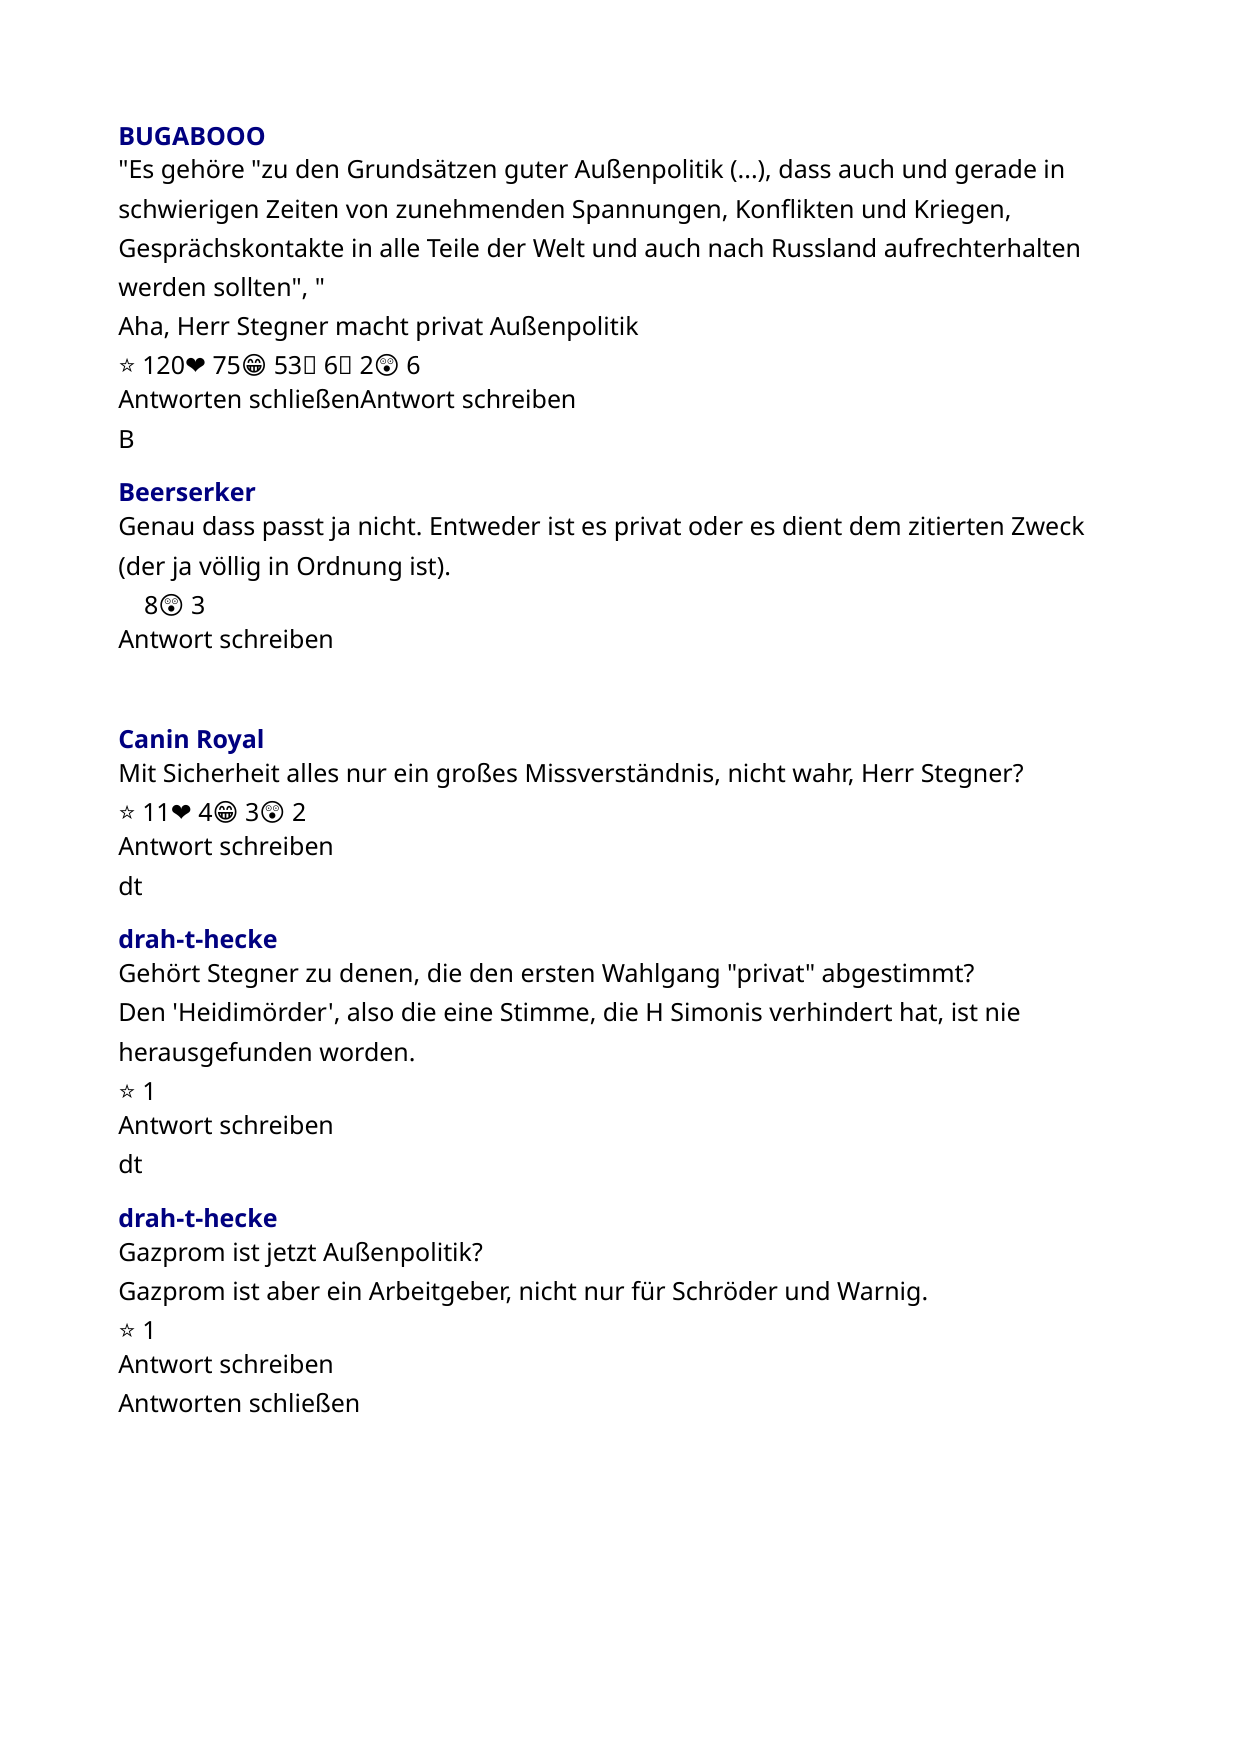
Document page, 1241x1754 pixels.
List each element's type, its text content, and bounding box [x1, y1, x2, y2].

text ⭐️ 1 [118, 1313, 1122, 1347]
text ⭐️ 11❤️ 4😁 3😲 2 [118, 795, 1122, 829]
text Antwort schreiben [118, 1107, 1122, 1142]
text Gazprom ist aber ein Arbeitgeber, nicht nur für Schröder und Warnig. [118, 1274, 1122, 1308]
text dt [118, 868, 1122, 902]
text Gehört Stegner zu denen, die den ersten Wahlgang "privat" abgestimmt? [118, 956, 1122, 990]
text Antwort schreiben [118, 829, 1122, 863]
text ⭐️ 120❤️ 75😁 53🙁 6🤨 2😲 6 [118, 348, 1122, 382]
text Antworten schließen [118, 1386, 1122, 1420]
text Gazprom ist jetzt Außenpolitik? [118, 1234, 1122, 1268]
text ⭐️ 1 [118, 1073, 1122, 1107]
subtitle Canin Royal [118, 722, 1122, 756]
text Antwort schreiben [118, 621, 1122, 656]
text Aha, Herr Stegner macht privat Außenpolitik [118, 309, 1122, 343]
text dt [118, 1147, 1122, 1181]
text Antwort schreiben [118, 1347, 1122, 1381]
text "Es gehöre "zu den Grundsätzen guter Außenpolitik (...), dass auch und gerade in schwierigen Zeiten von zunehmenden Spannungen, Konflikten und Kriegen, Gesprächskontakte in alle Teile der Welt und auch nach Russland aufrechterhalten werden sollten", " [118, 152, 1122, 304]
text Mit Sicherheit alles nur ein großes Missverständnis, nicht wahr, Herr Stegner? [118, 756, 1122, 790]
text B [118, 421, 1122, 455]
subtitle drah-t-hecke [118, 922, 1122, 956]
text 🤨 8😲 3 [118, 587, 1122, 621]
subtitle Beerserker [118, 475, 1122, 509]
text Den 'Heidimörder', also die eine Stimme, die H Simonis verhindert hat, ist nie herausgefunden worden. [118, 995, 1122, 1068]
text Genau dass passt ja nicht. Entweder ist es privat oder es dient dem zitierten Zweck (der ja völlig in Ordnung ist). [118, 509, 1122, 582]
subtitle BUGABOOO [118, 118, 1122, 152]
subtitle drah-t-hecke [118, 1200, 1122, 1234]
text Antworten schließenAntwort schreiben [118, 382, 1122, 416]
